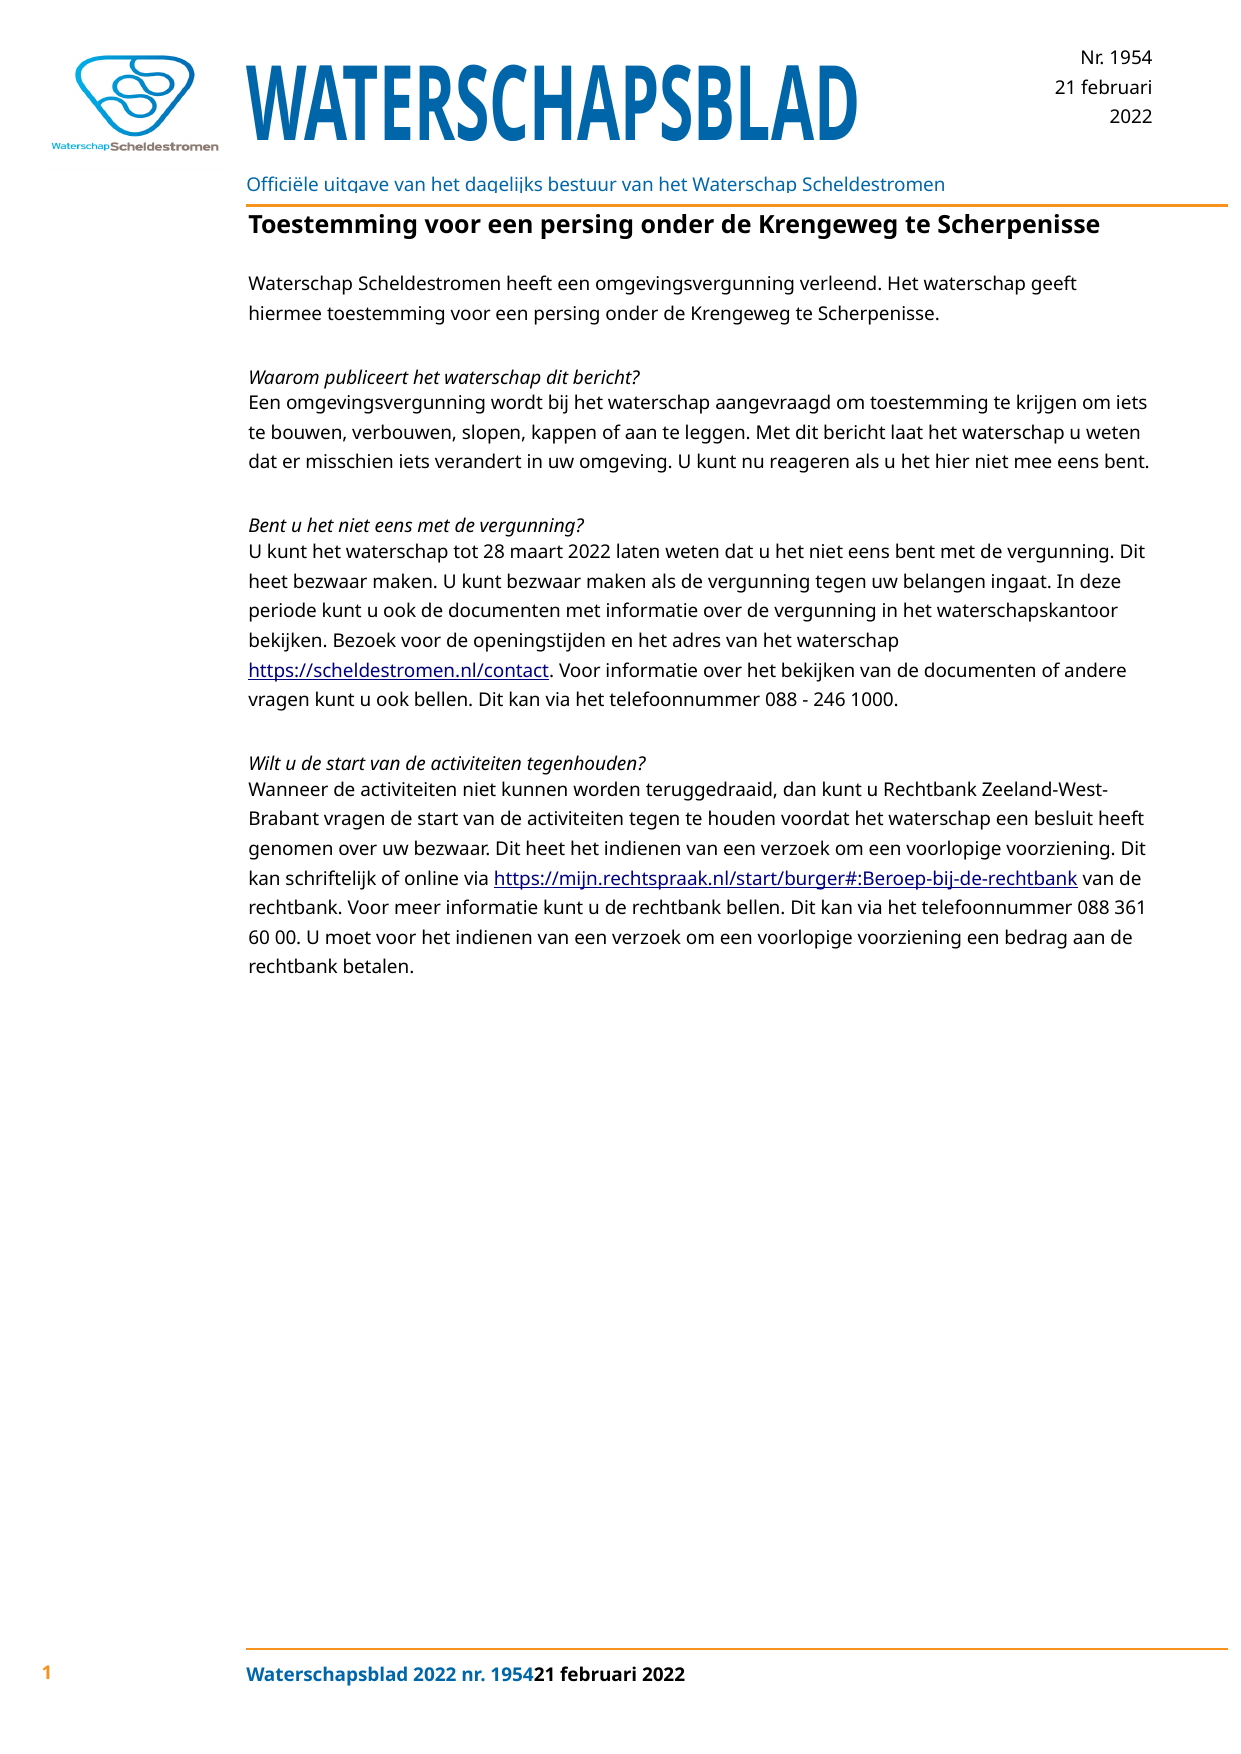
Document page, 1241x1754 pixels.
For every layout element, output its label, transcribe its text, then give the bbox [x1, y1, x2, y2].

text Wilt u de start van de activiteiten tegenhouden? [248, 750, 1152, 776]
text Waarom publiceert het waterschap dit bericht? [248, 364, 1152, 389]
text U kunt het waterschap tot 28 maart 2022 laten weten dat u het niet eens bent met de vergunning. Dit heet bezwaar maken. U kunt bezwaar maken als de vergunning tegen uw belangen ingaat. In deze periode kunt u ook de documenten met informatie over de vergunning in het waterschapskantoor bekijken. Bezoek voor de openingstijden en het adres van het waterschap https://scheldestromen.nl/contact. Voor informatie over het bekijken van de documenten of andere vragen kunt u ook bellen. Dit kan via het telefoonnummer 088 - 246 1000. [248, 538, 1152, 712]
text Wanneer de activiteiten niet kunnen worden teruggedraaid, dan kunt u Rechtbank Zeeland-West-Brabant vragen de start van de activiteiten tegen te houden voordat het waterschap een besluit heeft genomen over uw bezwaar. Dit heet het indienen van een verzoek om een voorlopige voorziening. Dit kan schriftelijk of online via https://mijn.rechtspraak.nl/start/burger#:Beroep-bij-de-rechtbank van de rechtbank. Voor meer informatie kunt u de rechtbank bellen. Dit kan via het telefoonnummer 088 361 60 00. U moet voor het indienen van een verzoek om een voorlopige voorziening een bedrag aan de rechtbank betalen. [248, 776, 1152, 979]
text Een omgevingsvergunning wordt bij het waterschap aangevraagd om toestemming te krijgen om iets te bouwen, verbouwen, slopen, kappen of aan te leggen. Met dit bericht laat het waterschap u weten dat er misschien iets verandert in uw omgeving. U kunt nu reageren als u het hier niet mee eens bent. [248, 389, 1152, 474]
text Toestemming voor een persing onder de Krengeweg te Scherpenisse [248, 207, 1152, 241]
text Bent u het niet eens met de vergunning? [248, 513, 1152, 538]
picture [41, 47, 231, 172]
text Waterschap Scheldestromen heeft een omgevingsvergunning verleend. Het waterschap geeft hiermee toestemming voor een persing onder de Krengeweg te Scherpenisse. [248, 270, 1152, 326]
